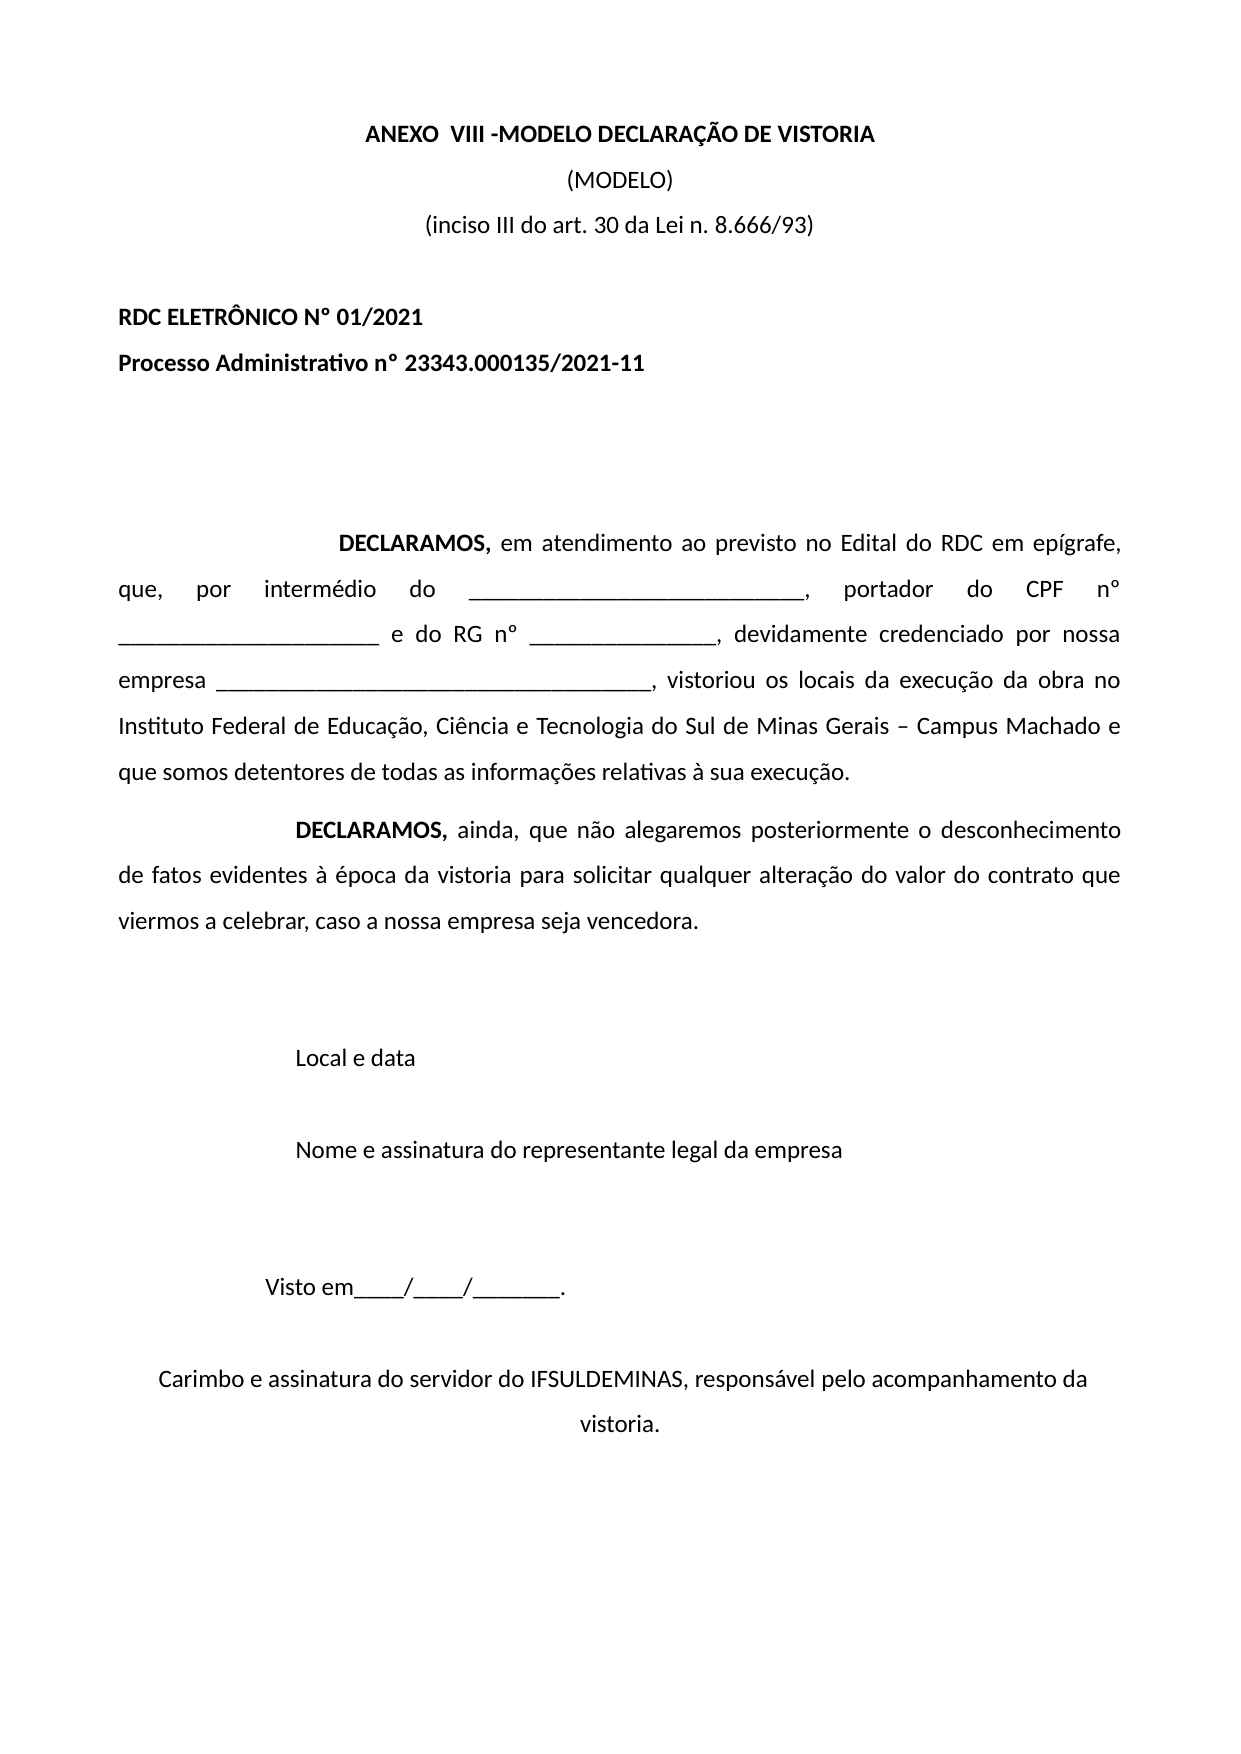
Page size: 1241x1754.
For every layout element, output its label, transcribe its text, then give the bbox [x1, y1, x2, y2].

text (inciso III do art. 30 da Lei n. 8.666/93) [118, 209, 1120, 240]
text (MODELO) [118, 164, 1122, 194]
text RDC ELETRÔNICO Nº 01/2021 [118, 301, 1122, 332]
text Nome e assinatura do representante legal da empresa [118, 1134, 1122, 1164]
text ANEXO VIII -MODELO DECLARAÇÃO DE VISTORIA [118, 118, 1122, 149]
text Processo Administrativo nº 23343.000135/2021-11 [118, 347, 1122, 377]
text DECLARAMOS, ainda, que não alegaremos posteriormente o desconhecimento de fatos evidentes à época da vistoria para solicitar qualquer alteração do valor do contrato que viermos a celebrar, caso a nossa empresa seja vencedora. [118, 814, 1122, 936]
text Visto em____/____/_______. [118, 1271, 1122, 1302]
text DECLARAMOS, em atendimento ao previsto no Edital do RDC em epígrafe, que, por intermédio do ___________________________, portador do CPF nº _____________________ e do RG nº _______________, devidamente credenciado por nossa empresa ___________________________________, vistoriou os locais da execução da obra no Instituto Federal de Educação, Ciência e Tecnologia do Sul de Minas Gerais – Campus Machado e que somos detentores de todas as informações relativas à sua execução. [118, 527, 1122, 786]
text Carimbo e assinatura do servidor do IFSULDEMINAS, responsável pelo acompanhamento da vistoria. [118, 1363, 1122, 1439]
text Local e data [118, 1043, 1122, 1073]
